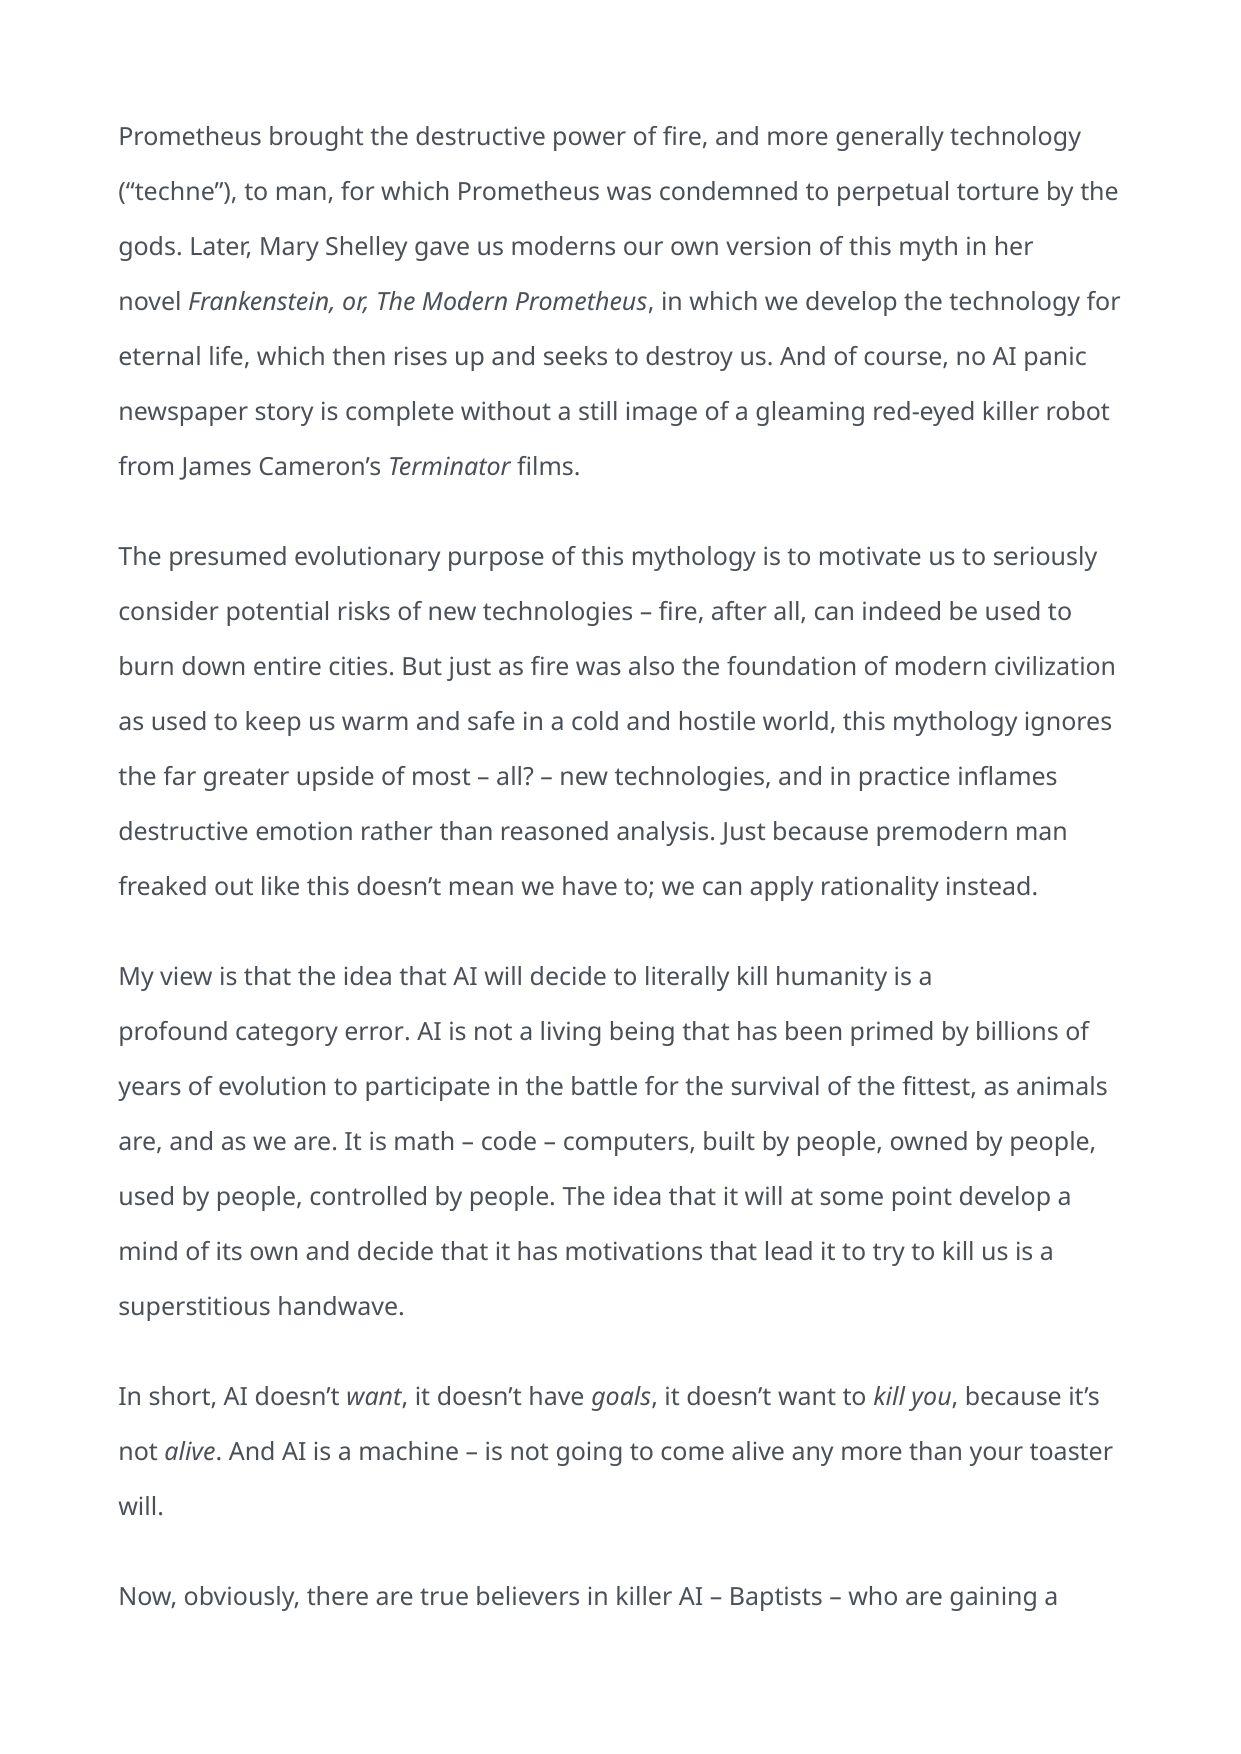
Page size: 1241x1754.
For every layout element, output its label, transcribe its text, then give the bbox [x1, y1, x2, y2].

list Prometheus brought the destructive power of fire, and more generally technology (“techne”), to man, for which Prometheus was condemned to perpetual torture by the gods. Later, Mary Shelley gave us moderns our own version of this myth in her novel Frankenstein, or, The Modern Prometheus, in which we develop the technology for eternal life, which then rises up and seeks to destroy us. And of course, no AI panic newspaper story is complete without a still image of a gleaming red-eyed killer robot from James Cameron’s Terminator films. [118, 118, 1122, 483]
list My view is that the idea that AI will decide to literally kill humanity is a profound category error. AI is not a living being that has been primed by billions of years of evolution to participate in the battle for the survival of the fittest, as animals are, and as we are. It is math – code – computers, built by people, owned by people, used by people, controlled by people. The idea that it will at some point develop a mind of its own and decide that it has motivations that lead it to try to kill us is a superstitious handwave. [118, 958, 1122, 1323]
list In short, AI doesn’t want, it doesn’t have goals, it doesn’t want to kill you, because it’s not alive. And AI is a machine – is not going to come alive any more than your toaster will. [118, 1378, 1122, 1523]
list The presumed evolutionary purpose of this mythology is to motivate us to seriously consider potential risks of new technologies – fire, after all, can indeed be used to burn down entire cities. But just as fire was also the foundation of modern civilization as used to keep us warm and safe in a cold and hostile world, this mythology ignores the far greater upside of most – all? – new technologies, and in practice inflames destructive emotion rather than reasoned analysis. Just because premodern man freaked out like this doesn’t mean we have to; we can apply rationality instead. [118, 538, 1122, 903]
list Now, obviously, there are true believers in killer AI – Baptists – who are gaining a [118, 1578, 1122, 1612]
